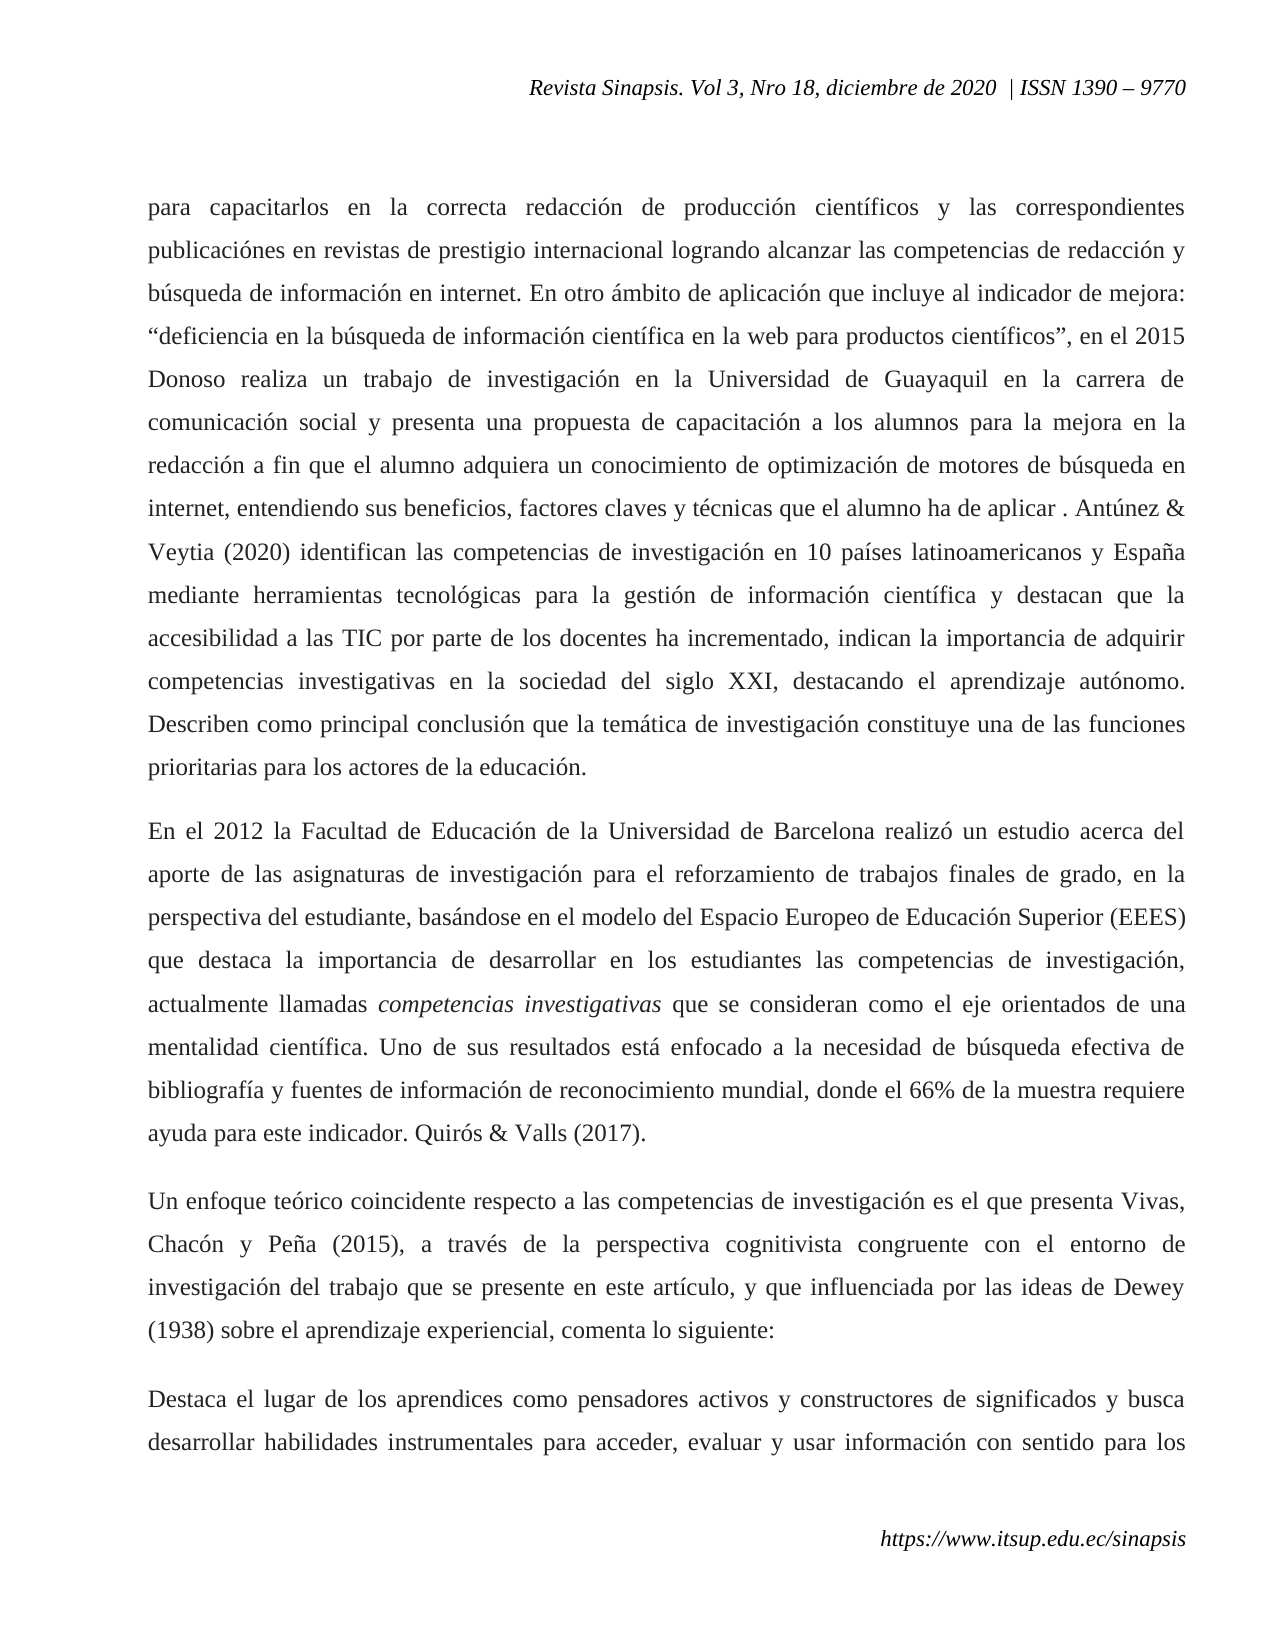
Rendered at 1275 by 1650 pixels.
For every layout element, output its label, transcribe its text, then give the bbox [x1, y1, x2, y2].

text En el 2012 la Facultad de Educación de la Universidad de Barcelona realizó un estudio acerca del aporte de las asignaturas de investigación para el reforzamiento de trabajos finales de grado, en la perspectiva del estudiante, basándose en el modelo del Espacio Europeo de Educación Superior (EEES) que destaca la importancia de desarrollar en los estudiantes las competencias de investigación, actualmente llamadas competencias investigativas que se consideran como el eje orientados de una mentalidad científica. Uno de sus resultados está enfocado a la necesidad de búsqueda efectiva de bibliografía y fuentes de información de reconocimiento mundial, donde el 66% de la muestra requiere ayuda para este indicador. Quirós & Valls (2017). [148, 816, 1186, 1147]
text para capacitarlos en la correcta redacción de producción científicos y las correspondientes publicaciónes en revistas de prestigio internacional logrando alcanzar las competencias de redacción y búsqueda de información en internet. En otro ámbito de aplicación que incluye al indicador de mejora: “deficiencia en la búsqueda de información científica en la web para productos científicos”, en el 2015 Donoso realiza un trabajo de investigación en la Universidad de Guayaquil en la carrera de comunicación social y presenta una propuesta de capacitación a los alumnos para la mejora en la redacción a fin que el alumno adquiera un conocimiento de optimización de motores de búsqueda en internet, entendiendo sus beneficios, factores claves y técnicas que el alumno ha de aplicar . Antúnez & Veytia (2020) identifican las competencias de investigación en 10 países latinoamericanos y España mediante herramientas tecnológicas para la gestión de información científica y destacan que la accesibilidad a las TIC por parte de los docentes ha incrementado, indican la importancia de adquirir competencias investigativas en la sociedad del siglo XXI, destacando el aprendizaje autónomo. Describen como principal conclusión que la temática de investigación constituye una de las funciones prioritarias para los actores de la educación. [148, 192, 1186, 781]
text Destaca el lugar de los aprendices como pensadores activos y constructores de significados y busca desarrollar habilidades instrumentales para acceder, evaluar y usar información con sentido para los [148, 1384, 1186, 1456]
text Un enfoque teórico coincidente respecto a las competencias de investigación es el que presenta Vivas, Chacón y Peña (2015), a través de la perspectiva cognitivista congruente con el entorno de investigación del trabajo que se presente en este artículo, y que influenciada por las ideas de Dewey (1938) sobre el aprendizaje experiencial, comenta lo siguiente: [148, 1186, 1186, 1344]
